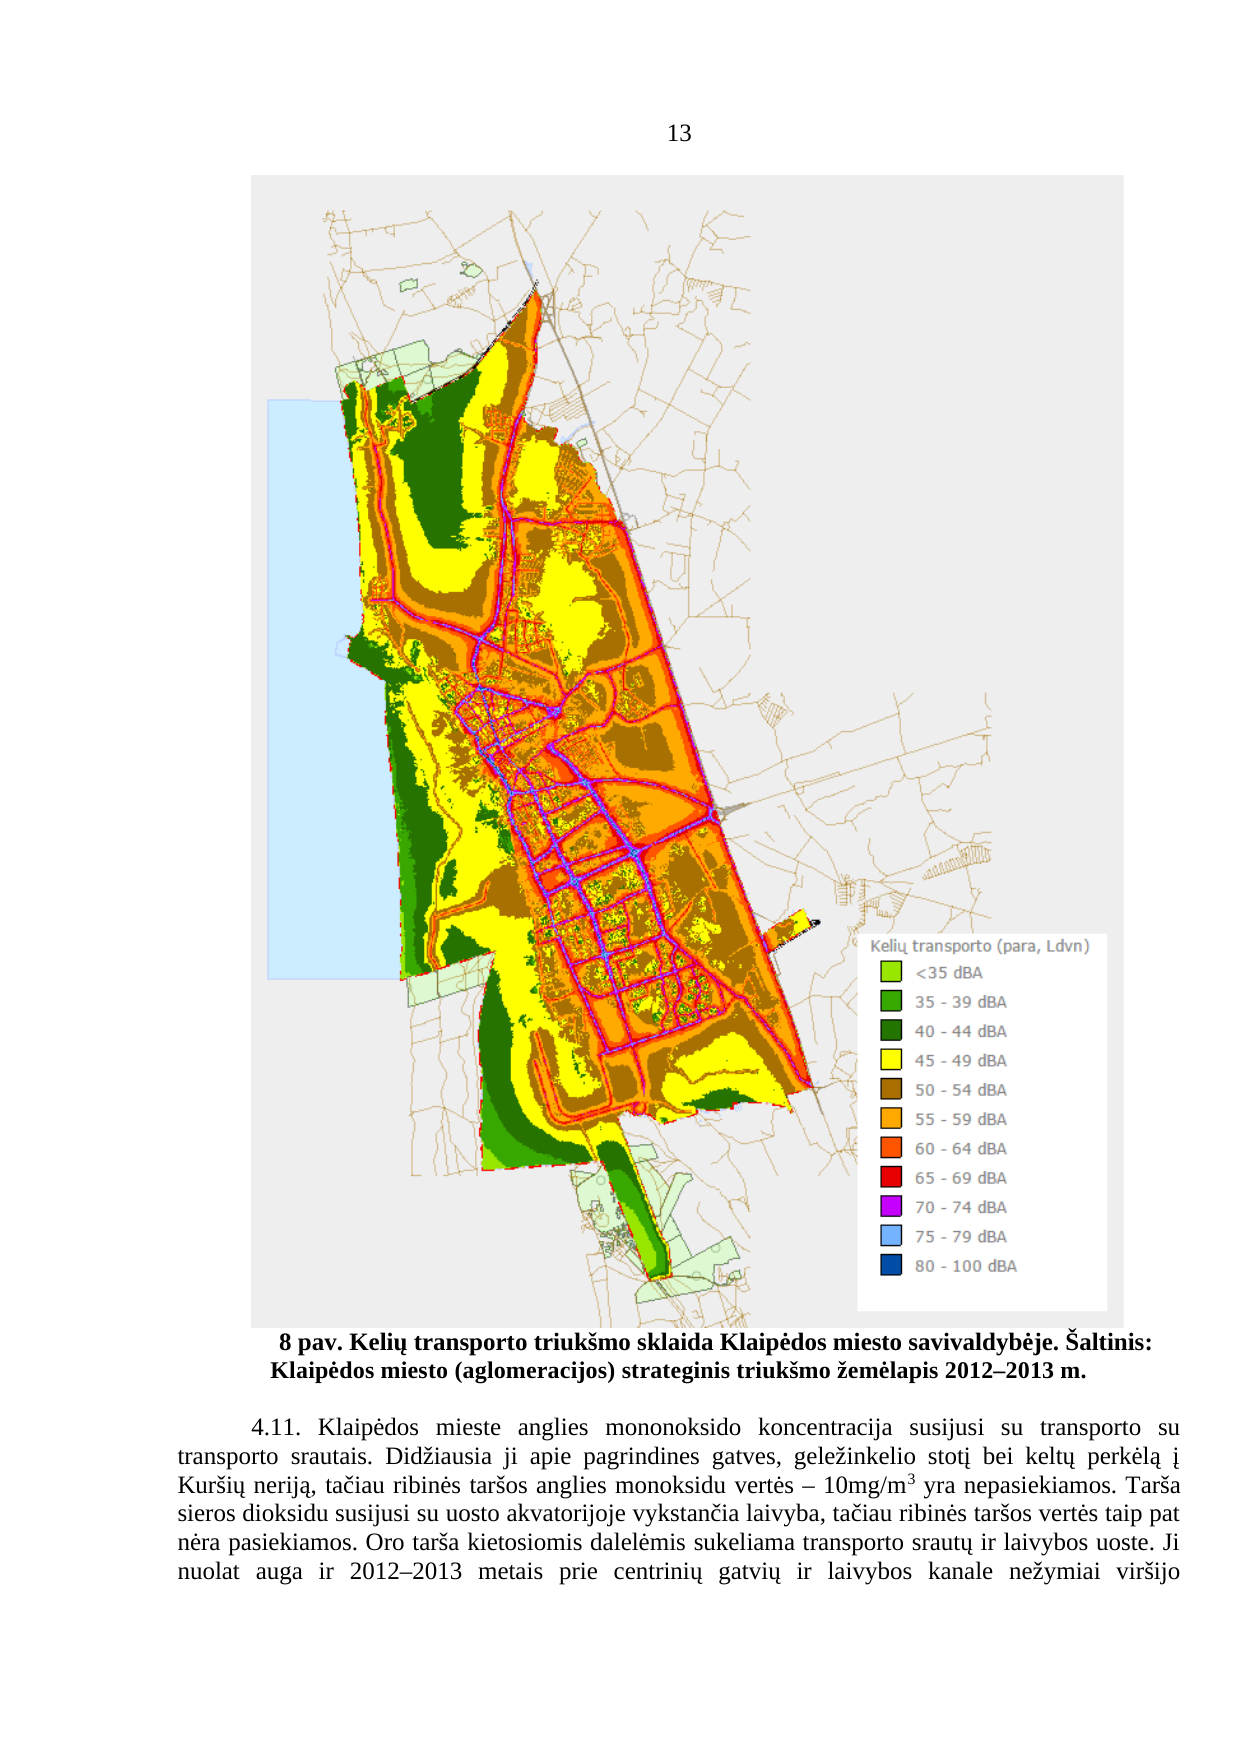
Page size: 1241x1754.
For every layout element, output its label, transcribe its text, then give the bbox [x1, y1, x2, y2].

text 4.11. Klaipėdos mieste anglies mononoksido koncentracija susijusi su transporto su transporto srautais. Didžiausia ji apie pagrindines gatves, geležinkelio stotį bei keltų perkėlą į Kuršių neriją, tačiau ribinės taršos anglies monoksidu vertės – 10mg/m3 yra nepasiekiamos. Tarša sieros dioksidu susijusi su uosto akvatorijoje vykstančia laivyba, tačiau ribinės taršos vertės taip pat nėra pasiekiamos. Oro tarša kietosiomis dalelėmis sukeliama transporto srautų ir laivybos uoste. Ji nuolat auga ir 2012–2013 metais prie centrinių gatvių ir laivybos kanale nežymiai viršijo [177, 1412, 1181, 1585]
text 8 pav. Kelių transporto triukšmo sklaida Klaipėdos miesto savivaldybėje. Šaltinis: Klaipėdos miesto (aglomeracijos) strateginis triukšmo žemėlapis 2012–2013 m. [177, 1327, 1181, 1383]
